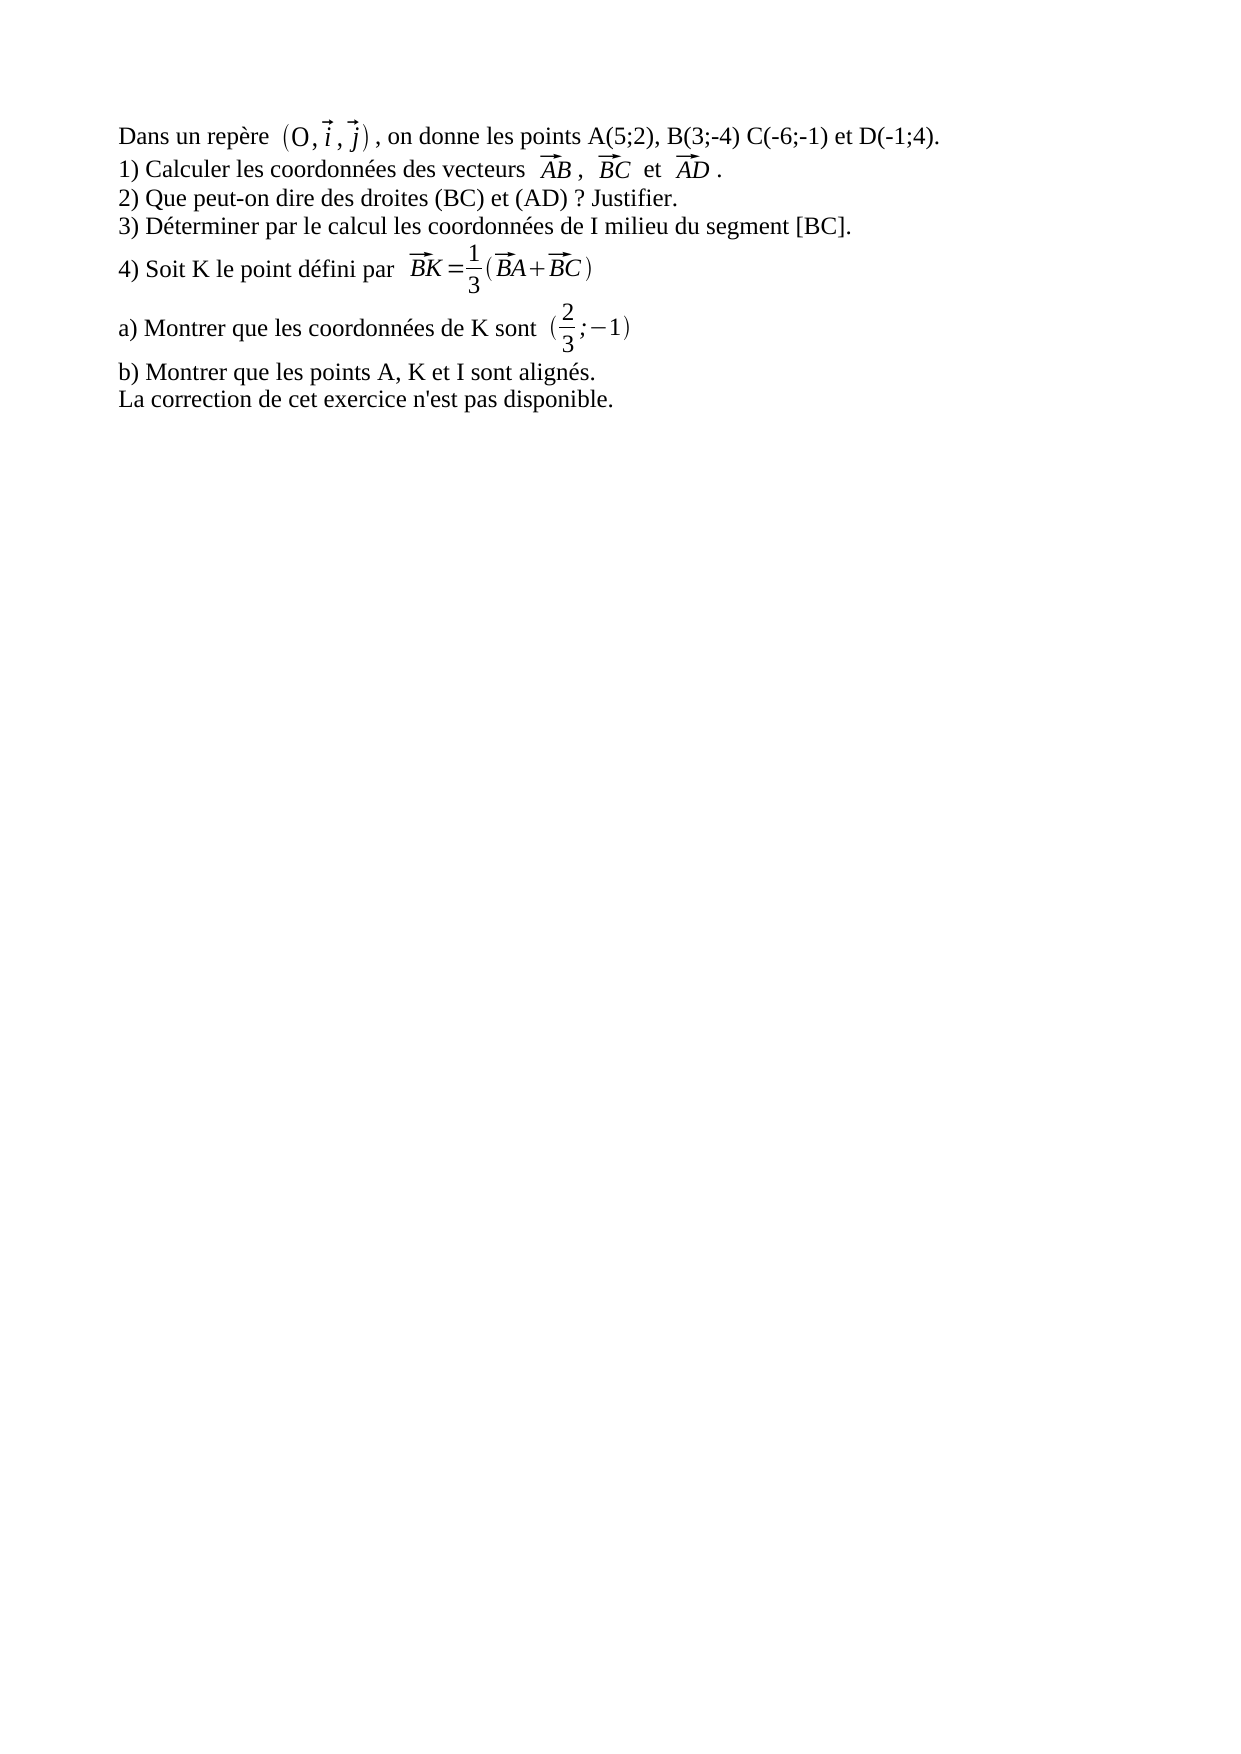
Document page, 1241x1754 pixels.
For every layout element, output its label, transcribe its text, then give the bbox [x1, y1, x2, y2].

text La correction de cet exercice n'est pas disponible. [118, 386, 1122, 413]
text 3) Déterminer par le calcul les coordonnées de I milieu du segment [BC]. [118, 212, 1122, 240]
text 4) Soit K le point défini par [118, 240, 1122, 299]
text 2) Que peut-on dire des droites (BC) et (AD) ? Justifier. [118, 184, 1122, 212]
text Dans un repère , on donne les points A(5;2), B(3;-4) C(-6;-1) et D(-1;4). [118, 118, 1122, 153]
text b) Montrer que les points A, K et I sont alignés. [118, 358, 1122, 386]
text 1) Calculer les coordonnées des vecteurs , et . [118, 153, 1122, 184]
text a) Montrer que les coordonnées de K sont [118, 299, 1122, 358]
